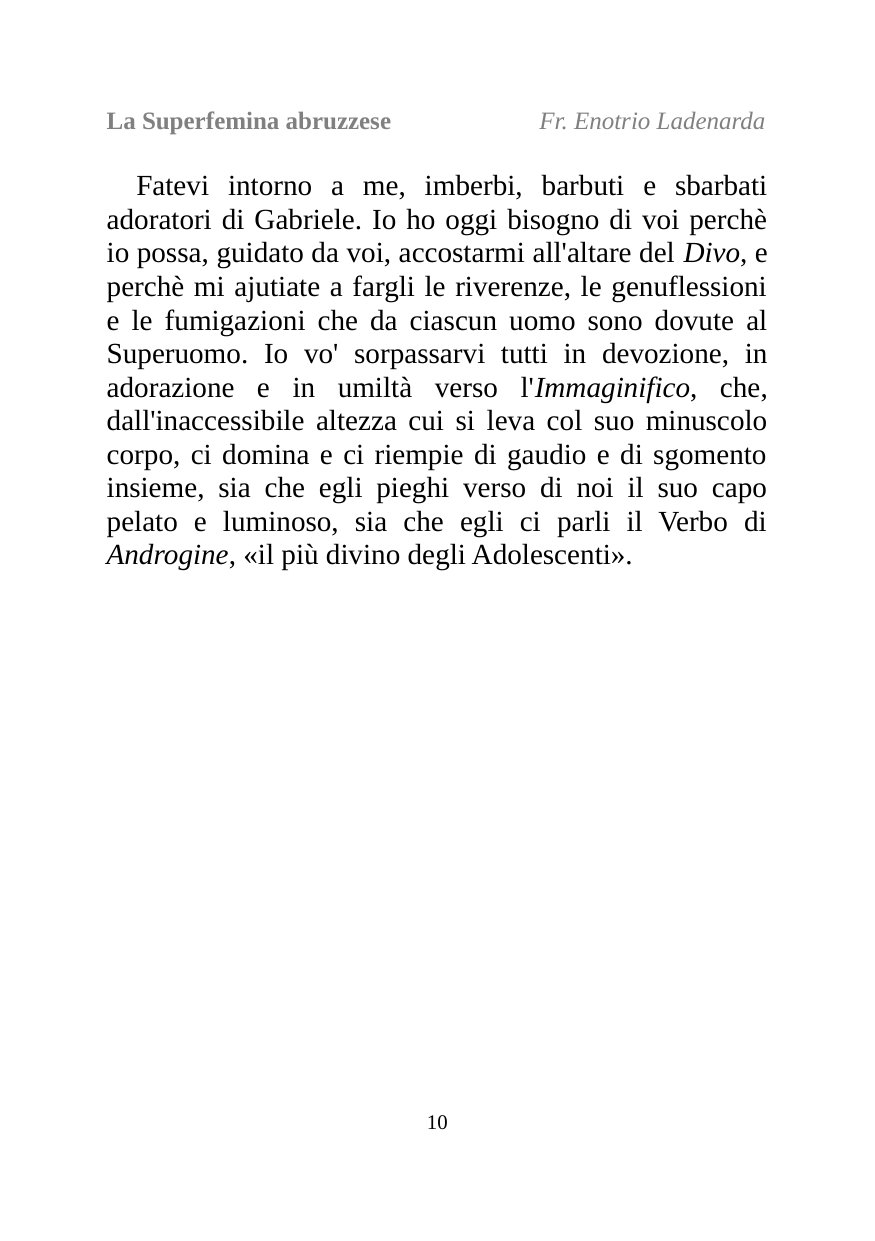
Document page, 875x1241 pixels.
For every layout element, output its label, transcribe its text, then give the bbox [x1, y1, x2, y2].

text Fatevi intorno a me, imberbi, barbuti e sbarbati adoratori di Gabriele. Io ho oggi bisogno di voi perchè io possa, guidato da voi, accostarmi all'altare del Divo, e perchè mi ajutiate a fargli le riverenze, le genuflessioni e le fumigazioni che da ciascun uomo sono dovute al Superuomo. Io vo' sorpassarvi tutti in devozione, in adorazione e in umiltà verso l'Immaginifico, che, dall'inaccessibile altezza cui si leva col suo minuscolo corpo, ci domina e ci riempie di gaudio e di sgomento insieme, sia che egli pieghi verso di noi il suo capo pelato e luminoso, sia che egli ci parli il Verbo di Androgine, «il più divino degli Adolescenti». [106, 168, 768, 571]
